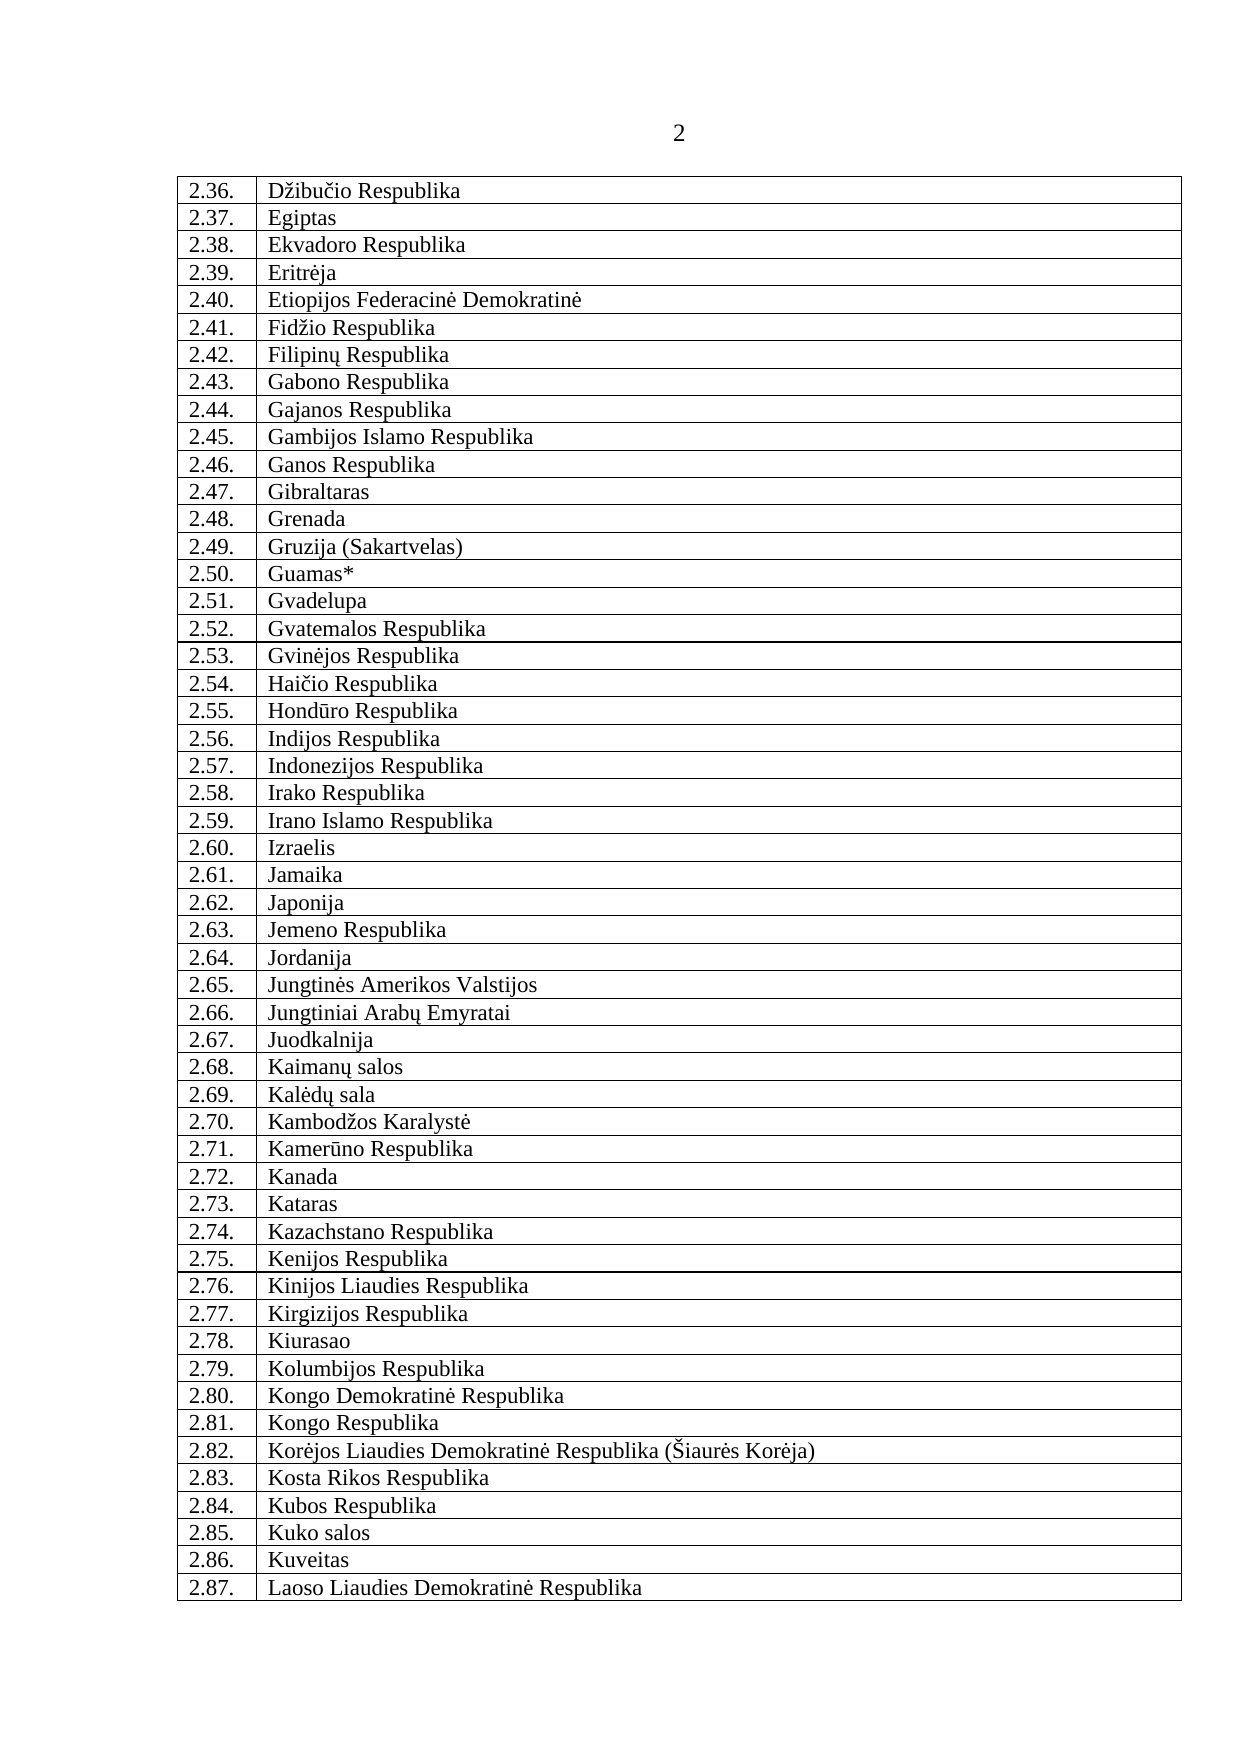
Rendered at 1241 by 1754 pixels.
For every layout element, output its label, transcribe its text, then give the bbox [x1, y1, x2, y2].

table_cell 2.51. [178, 588, 256, 614]
table_cell 2.84. [178, 1492, 256, 1518]
table_cell 2.50. [178, 560, 256, 587]
table_cell 2.64. [178, 944, 256, 970]
table_cell Jemeno Respublika [257, 916, 1181, 943]
table_cell Irako Respublika [257, 779, 1181, 806]
table_cell Kubos Respublika [257, 1492, 1181, 1518]
table_cell 2.74. [178, 1218, 256, 1244]
table_cell 2.49. [178, 533, 256, 559]
table_cell Kolumbijos Respublika [257, 1355, 1181, 1381]
table_cell 2.55. [178, 697, 256, 723]
table_cell Ganos Respublika [257, 451, 1181, 477]
table_cell Gvatemalos Respublika [257, 615, 1181, 641]
table_cell 2.72. [178, 1163, 256, 1189]
table_cell 2.57. [178, 752, 256, 778]
table_cell Japonija [257, 889, 1181, 915]
table_cell Kosta Rikos Respublika [257, 1464, 1181, 1491]
table_cell Kataras [257, 1190, 1181, 1217]
table_cell 2.56. [178, 725, 256, 751]
table_cell 2.77. [178, 1300, 256, 1326]
table_cell 2.76. [178, 1273, 256, 1299]
table_cell 2.67. [178, 1026, 256, 1052]
table_cell 2.41. [178, 314, 256, 340]
table_cell Gvadelupa [257, 588, 1181, 614]
table_cell Kambodžos Karalystė [257, 1108, 1181, 1134]
table_cell Laoso Liaudies Demokratinė Respublika [257, 1574, 1181, 1600]
table_cell Hondūro Respublika [257, 697, 1181, 723]
table_cell Jamaika [257, 862, 1181, 888]
table_cell 2.60. [178, 834, 256, 861]
table_cell 2.48. [178, 505, 256, 532]
table_cell 2.87. [178, 1574, 256, 1600]
table_cell Ekvadoro Respublika [257, 231, 1181, 258]
table_cell Juodkalnija [257, 1026, 1181, 1052]
table_cell Kanada [257, 1163, 1181, 1189]
table_cell Džibučio Respublika [257, 177, 1181, 203]
table_cell 2.69. [178, 1081, 256, 1107]
table_cell 2.70. [178, 1108, 256, 1134]
table_cell Guamas* [257, 560, 1181, 587]
table_cell Irano Islamo Respublika [257, 807, 1181, 833]
table_cell 2.39. [178, 259, 256, 285]
table_cell Kazachstano Respublika [257, 1218, 1181, 1244]
table_cell 2.54. [178, 670, 256, 696]
table_cell Gabono Respublika [257, 369, 1181, 395]
table_cell 2.75. [178, 1245, 256, 1271]
table_cell Jordanija [257, 944, 1181, 970]
table_cell Izraelis [257, 834, 1181, 861]
table_cell Kuveitas [257, 1546, 1181, 1573]
table_cell Kamerūno Respublika [257, 1136, 1181, 1162]
table_cell 2.43. [178, 369, 256, 395]
table_cell Indijos Respublika [257, 725, 1181, 751]
table_cell 2.86. [178, 1546, 256, 1573]
table_cell Gvinėjos Respublika [257, 643, 1181, 669]
table_cell Gambijos Islamo Respublika [257, 423, 1181, 449]
table_cell 2.81. [178, 1410, 256, 1436]
table_cell 2.37. [178, 204, 256, 230]
table_cell Kongo Demokratinė Respublika [257, 1382, 1181, 1408]
table_cell Kinijos Liaudies Respublika [257, 1273, 1181, 1299]
table_cell 2.73. [178, 1190, 256, 1217]
table_cell 2.71. [178, 1136, 256, 1162]
table_cell 2.62. [178, 889, 256, 915]
table_cell 2.61. [178, 862, 256, 888]
table_cell Gibraltaras [257, 478, 1181, 504]
table_cell 2.44. [178, 396, 256, 422]
table_cell 2.79. [178, 1355, 256, 1381]
table_cell 2.53. [178, 643, 256, 669]
table_cell 2.82. [178, 1437, 256, 1463]
table_cell Jungtinės Amerikos Valstijos [257, 971, 1181, 997]
table_cell Gajanos Respublika [257, 396, 1181, 422]
table_cell 2.83. [178, 1464, 256, 1491]
table_cell 2.80. [178, 1382, 256, 1408]
table_cell 2.47. [178, 478, 256, 504]
table_cell Gruzija (Sakartvelas) [257, 533, 1181, 559]
table_cell Haičio Respublika [257, 670, 1181, 696]
table_cell 2.66. [178, 999, 256, 1025]
table_cell Jungtiniai Arabų Emyratai [257, 999, 1181, 1025]
table_cell Korėjos Liaudies Demokratinė Respublika (Šiaurės Korėja) [257, 1437, 1181, 1463]
table_cell Kaimanų salos [257, 1053, 1181, 1080]
table_cell Kuko salos [257, 1519, 1181, 1545]
table_cell Kiurasao [257, 1327, 1181, 1354]
table_cell Kongo Respublika [257, 1410, 1181, 1436]
table_cell 2.65. [178, 971, 256, 997]
table_cell Indonezijos Respublika [257, 752, 1181, 778]
table_cell 2.78. [178, 1327, 256, 1354]
table_cell Fidžio Respublika [257, 314, 1181, 340]
table_cell 2.52. [178, 615, 256, 641]
table_cell 2.59. [178, 807, 256, 833]
table_cell Etiopijos Federacinė Demokratinė [257, 286, 1181, 313]
table_cell 2.85. [178, 1519, 256, 1545]
table_cell Eritrėja [257, 259, 1181, 285]
table_cell Kalėdų sala [257, 1081, 1181, 1107]
table_cell Kenijos Respublika [257, 1245, 1181, 1271]
table_cell Egiptas [257, 204, 1181, 230]
table_cell 2.38. [178, 231, 256, 258]
table_cell Kirgizijos Respublika [257, 1300, 1181, 1326]
table_cell 2.40. [178, 286, 256, 313]
table_cell Grenada [257, 505, 1181, 532]
table_cell 2.36. [178, 177, 256, 203]
table_cell Filipinų Respublika [257, 341, 1181, 367]
table_cell 2.46. [178, 451, 256, 477]
table_cell 2.45. [178, 423, 256, 449]
table_cell 2.42. [178, 341, 256, 367]
table_cell 2.58. [178, 779, 256, 806]
table_cell 2.68. [178, 1053, 256, 1080]
table_cell 2.63. [178, 916, 256, 943]
